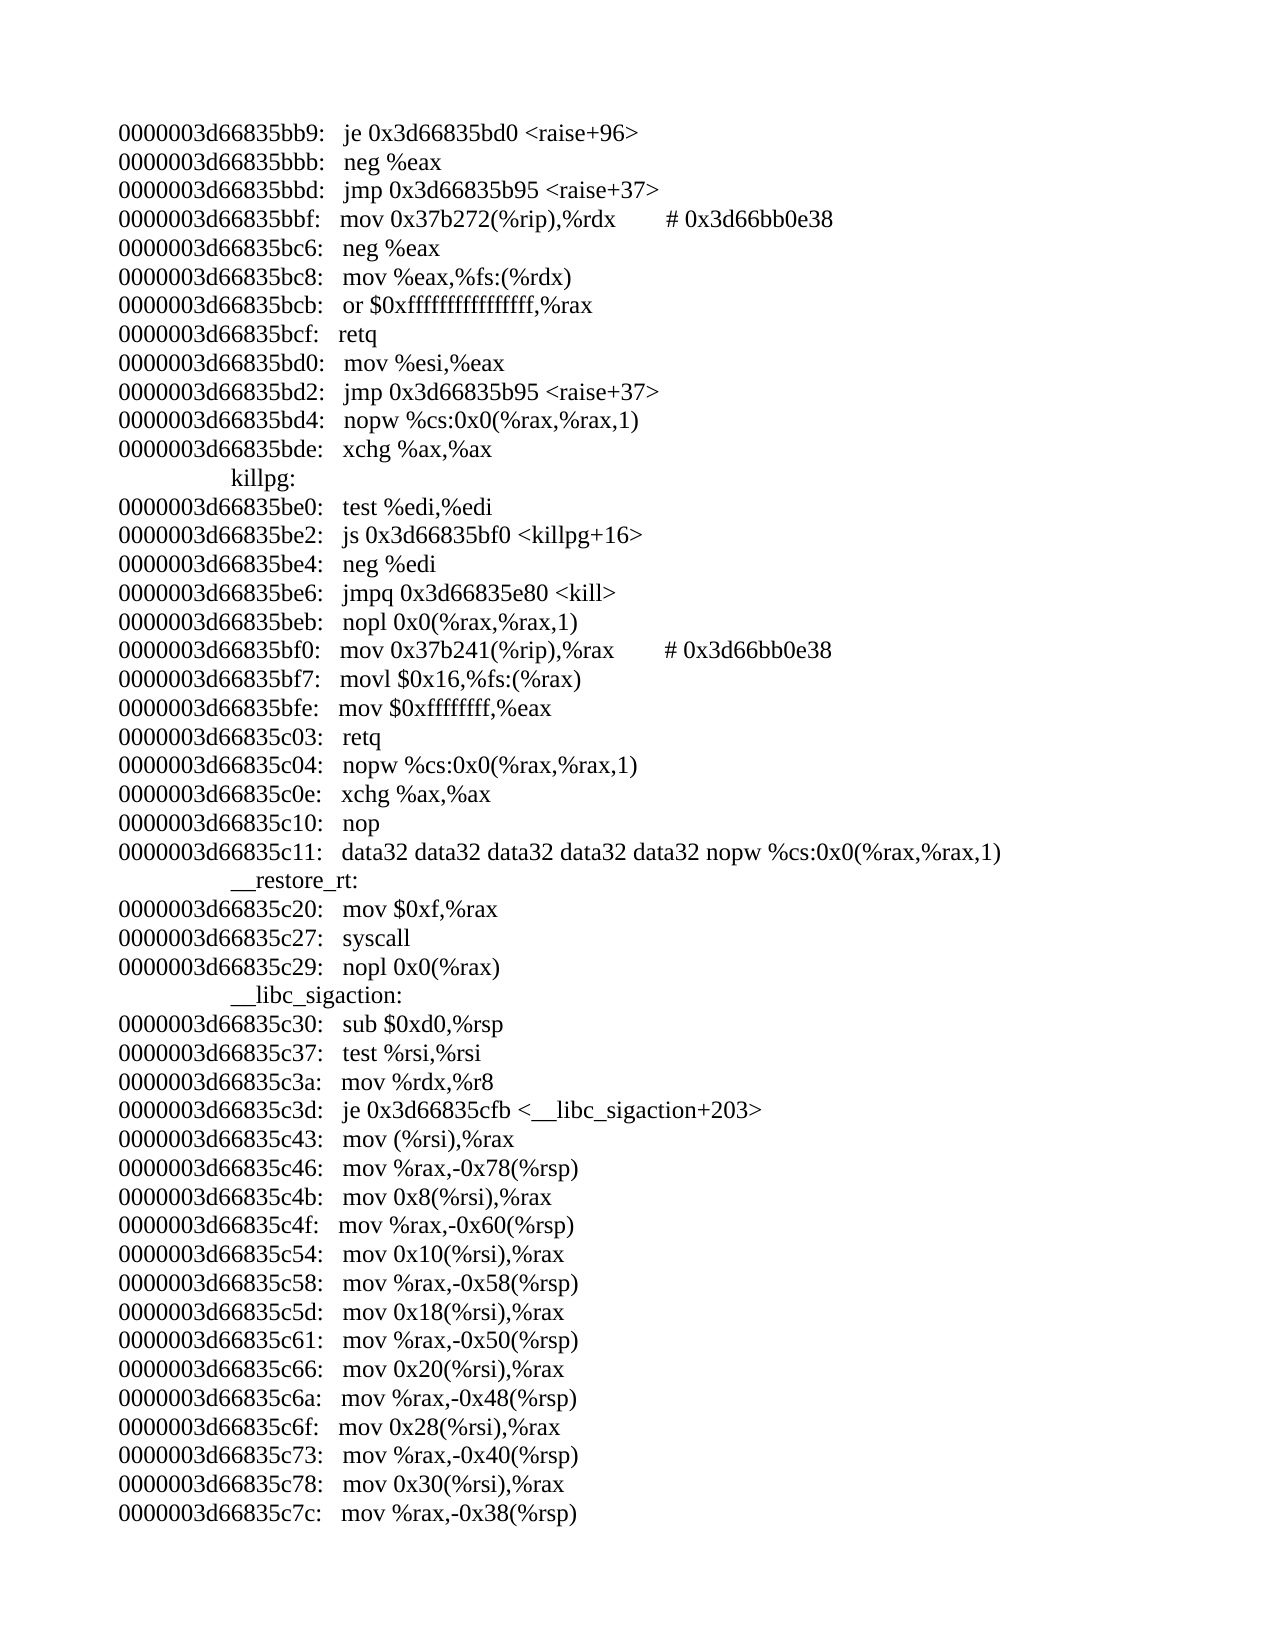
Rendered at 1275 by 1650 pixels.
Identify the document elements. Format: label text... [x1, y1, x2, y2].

text 0000003d66835c73: mov %rax,-0x40(%rsp) [118, 1441, 1157, 1469]
text 0000003d66835bbd: jmp 0x3d66835b95 <raise+37> [118, 176, 1157, 204]
text 0000003d66835c43: mov (%rsi),%rax [118, 1124, 1157, 1153]
text 0000003d66835bd2: jmp 0x3d66835b95 <raise+37> [118, 377, 1157, 406]
text 0000003d66835c03: retq [118, 722, 1157, 751]
text 0000003d66835c54: mov 0x10(%rsi),%rax [118, 1239, 1157, 1268]
text 0000003d66835bf7: movl $0x16,%fs:(%rax) [118, 664, 1157, 693]
text 0000003d66835c20: mov $0xf,%rax [118, 894, 1157, 923]
text 0000003d66835bc6: neg %eax [118, 233, 1157, 262]
text 0000003d66835be6: jmpq 0x3d66835e80 <kill> [118, 578, 1157, 607]
text 0000003d66835c61: mov %rax,-0x50(%rsp) [118, 1326, 1157, 1354]
text 0000003d66835c78: mov 0x30(%rsi),%rax [118, 1469, 1157, 1498]
text __restore_rt: [118, 866, 1157, 894]
text 0000003d66835bfe: mov $0xffffffff,%eax [118, 693, 1157, 722]
text 0000003d66835c46: mov %rax,-0x78(%rsp) [118, 1153, 1157, 1182]
text 0000003d66835bde: xchg %ax,%ax [118, 434, 1157, 463]
text 0000003d66835c6f: mov 0x28(%rsi),%rax [118, 1412, 1157, 1441]
text 0000003d66835c7c: mov %rax,-0x38(%rsp) [118, 1498, 1157, 1527]
text 0000003d66835c4b: mov 0x8(%rsi),%rax [118, 1182, 1157, 1211]
text 0000003d66835c66: mov 0x20(%rsi),%rax [118, 1354, 1157, 1383]
text 0000003d66835bd0: mov %esi,%eax [118, 348, 1157, 377]
text 0000003d66835bbb: neg %eax [118, 147, 1157, 176]
text 0000003d66835c4f: mov %rax,-0x60(%rsp) [118, 1211, 1157, 1239]
text 0000003d66835be4: neg %edi [118, 549, 1157, 578]
text 0000003d66835c30: sub $0xd0,%rsp [118, 1009, 1157, 1038]
text 0000003d66835c27: syscall [118, 923, 1157, 952]
text 0000003d66835c10: nop [118, 808, 1157, 837]
text 0000003d66835c3a: mov %rdx,%r8 [118, 1067, 1157, 1096]
text 0000003d66835bb9: je 0x3d66835bd0 <raise+96> [118, 118, 1157, 147]
text 0000003d66835bd4: nopw %cs:0x0(%rax,%rax,1) [118, 406, 1157, 434]
text 0000003d66835c5d: mov 0x18(%rsi),%rax [118, 1297, 1157, 1326]
text 0000003d66835c6a: mov %rax,-0x48(%rsp) [118, 1383, 1157, 1412]
text 0000003d66835be2: js 0x3d66835bf0 <killpg+16> [118, 521, 1157, 549]
text 0000003d66835beb: nopl 0x0(%rax,%rax,1) [118, 607, 1157, 636]
text 0000003d66835c11: data32 data32 data32 data32 data32 nopw %cs:0x0(%rax,%rax,1) [118, 837, 1157, 866]
text 0000003d66835bcb: or $0xffffffffffffffff,%rax [118, 291, 1157, 319]
text 0000003d66835c0e: xchg %ax,%ax [118, 779, 1157, 808]
text 0000003d66835c04: nopw %cs:0x0(%rax,%rax,1) [118, 751, 1157, 779]
text 0000003d66835bbf: mov 0x37b272(%rip),%rdx # 0x3d66bb0e38 [118, 204, 1157, 233]
text 0000003d66835bcf: retq [118, 319, 1157, 348]
text 0000003d66835c29: nopl 0x0(%rax) [118, 952, 1157, 981]
text __libc_sigaction: [118, 981, 1157, 1009]
text 0000003d66835bf0: mov 0x37b241(%rip),%rax # 0x3d66bb0e38 [118, 636, 1157, 664]
text 0000003d66835c3d: je 0x3d66835cfb <__libc_sigaction+203> [118, 1096, 1157, 1124]
text killpg: [118, 463, 1157, 492]
text 0000003d66835c58: mov %rax,-0x58(%rsp) [118, 1268, 1157, 1297]
text 0000003d66835bc8: mov %eax,%fs:(%rdx) [118, 262, 1157, 291]
text 0000003d66835be0: test %edi,%edi [118, 492, 1157, 521]
text 0000003d66835c37: test %rsi,%rsi [118, 1038, 1157, 1067]
